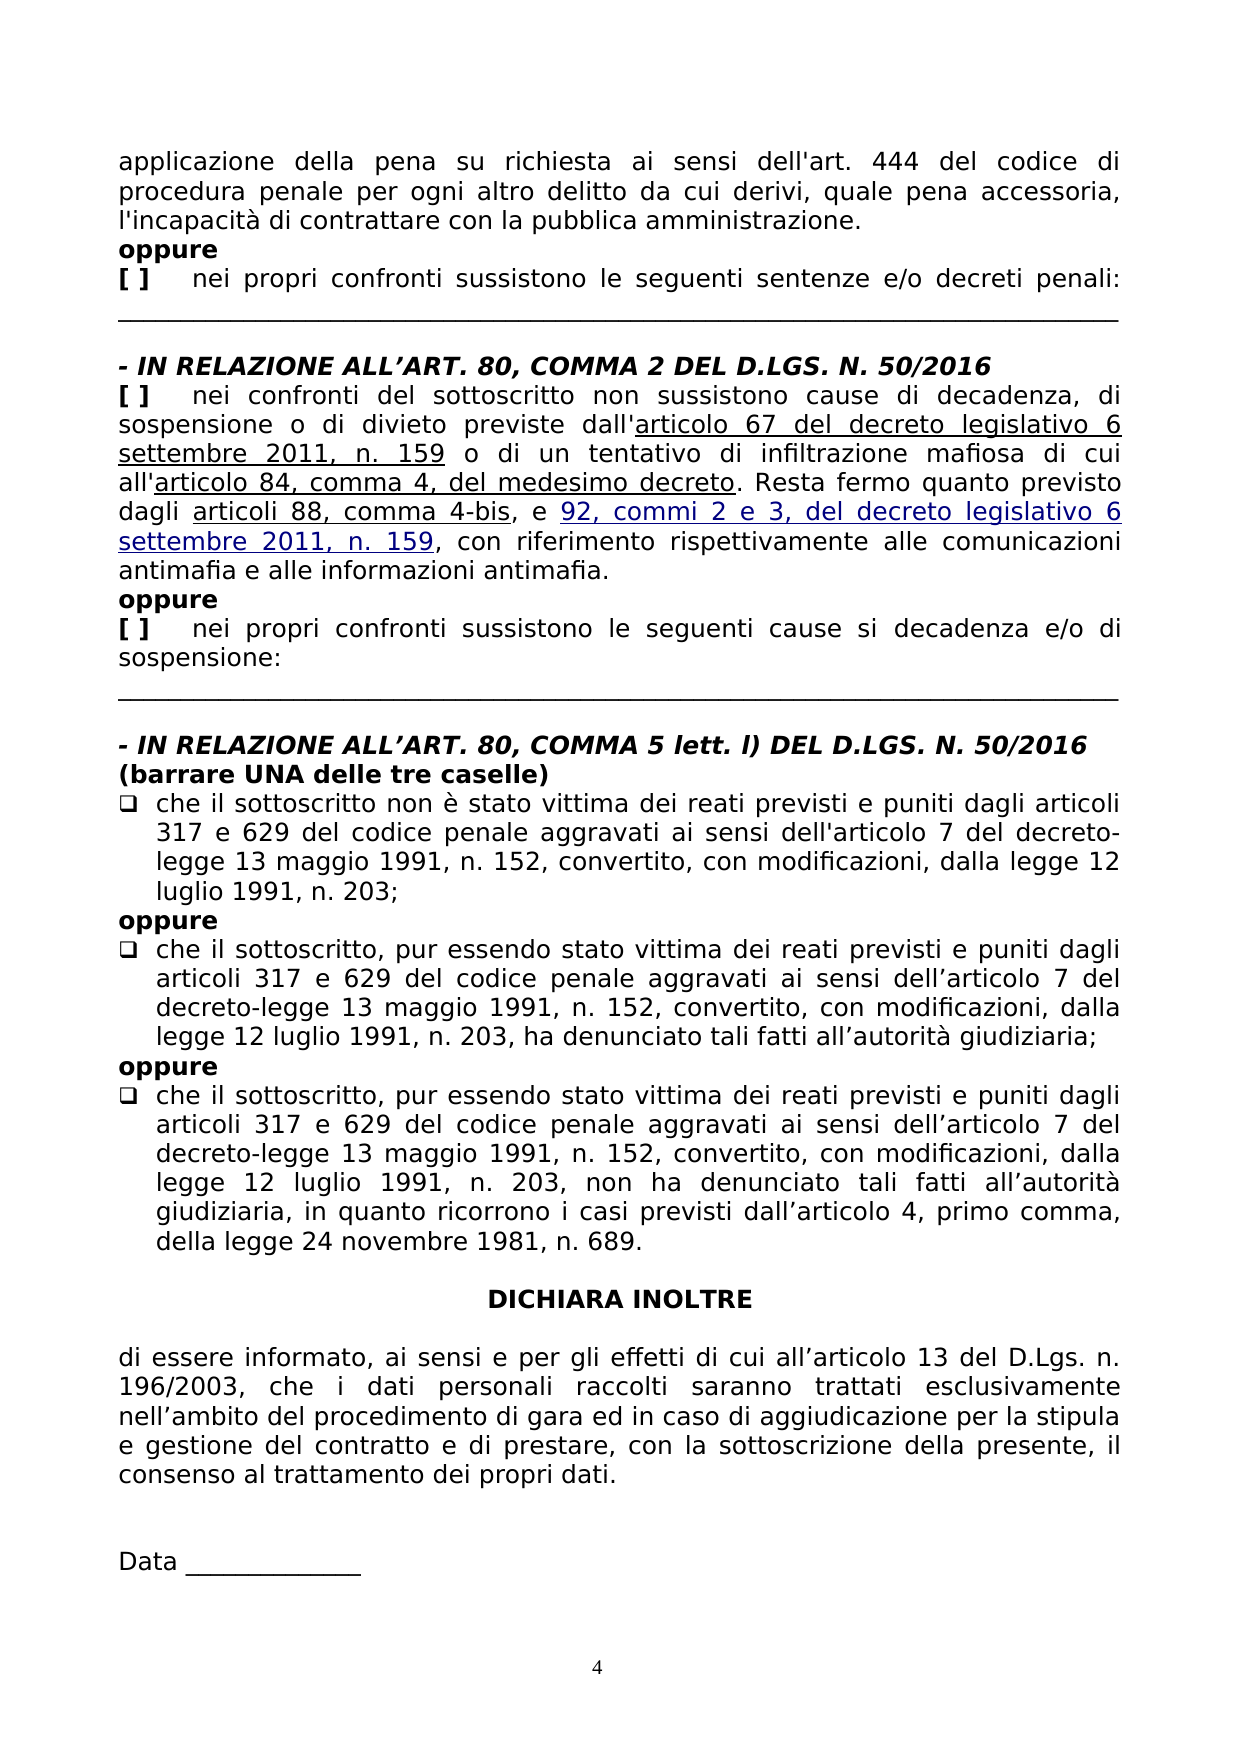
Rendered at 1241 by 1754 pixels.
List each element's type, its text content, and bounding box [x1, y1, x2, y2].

text (barrare UNA delle tre caselle) [118, 760, 1122, 789]
text oppure [118, 1052, 1122, 1081]
list che il sottoscritto, pur essendo stato vittima dei reati previsti e puniti dagli articoli 317 e 629 del codice penale aggravati ai sensi dell’articolo 7 del decreto-legge 13 maggio 1991, n. 152, convertito, con modificazioni, dalla legge 12 luglio 1991, n. 203, non ha denunciato tali fatti all’autorità giudiziaria, in quanto ricorrono i casi previsti dall’articolo 4, primo comma, della legge 24 novembre 1981, n. 689. [118, 1081, 1122, 1256]
text DICHIARA INOLTRE [118, 1285, 1122, 1314]
text [ ] nei propri confronti sussistono le seguenti cause si decadenza e/o di sospensione: ________________________________________________________________________________ [118, 614, 1122, 702]
text - IN RELAZIONE ALL’ART. 80, COMMA 2 DEL D.LGS. N. 50/2016 [118, 352, 1122, 381]
text oppure [118, 235, 1122, 264]
text Data ______________ [118, 1548, 1122, 1577]
text oppure [118, 585, 1122, 614]
text applicazione della pena su richiesta ai sensi dell'art. 444 del codice di procedura penale per ogni altro delitto da cui derivi, quale pena accessoria, l'incapacità di contrattare con la pubblica amministrazione. [118, 148, 1122, 235]
text - IN RELAZIONE ALL’ART. 80, COMMA 5 lett. l) DEL D.LGS. N. 50/2016 [118, 731, 1122, 760]
list che il sottoscritto non è stato vittima dei reati previsti e puniti dagli articoli 317 e 629 del codice penale aggravati ai sensi dell'articolo 7 del decreto-legge 13 maggio 1991, n. 152, convertito, con modificazioni, dalla legge 12 luglio 1991, n. 203; [118, 789, 1122, 906]
text di essere informato, ai sensi e per gli effetti di cui all’articolo 13 del D.Lgs. n. 196/2003, che i dati personali raccolti saranno trattati esclusivamente nell’ambito del procedimento di gara ed in caso di aggiudicazione per la stipula e gestione del contratto e di prestare, con la sottoscrizione della presente, il consenso al trattamento dei propri dati. [118, 1343, 1122, 1489]
text [ ] nei confronti del sottoscritto non sussistono cause di decadenza, di sospensione o di divieto previste dall'articolo 67 del decreto legislativo 6 settembre 2011, n. 159 o di un tentativo di infiltrazione mafiosa di cui all'articolo 84, comma 4, del medesimo decreto. Resta fermo quanto previsto dagli articoli 88, comma 4-bis, e 92, commi 2 e 3, del decreto legislativo 6 settembre 2011, n. 159, con riferimento rispettivamente alle comunicazioni antimafia e alle informazioni antimafia. [118, 381, 1122, 585]
list che il sottoscritto, pur essendo stato vittima dei reati previsti e puniti dagli articoli 317 e 629 del codice penale aggravati ai sensi dell’articolo 7 del decreto-legge 13 maggio 1991, n. 152, convertito, con modificazioni, dalla legge 12 luglio 1991, n. 203, ha denunciato tali fatti all’autorità giudiziaria; [118, 935, 1122, 1052]
text [ ] nei propri confronti sussistono le seguenti sentenze e/o decreti penali: ________________________________________________________________________________ [118, 264, 1122, 323]
text oppure [118, 906, 1122, 935]
